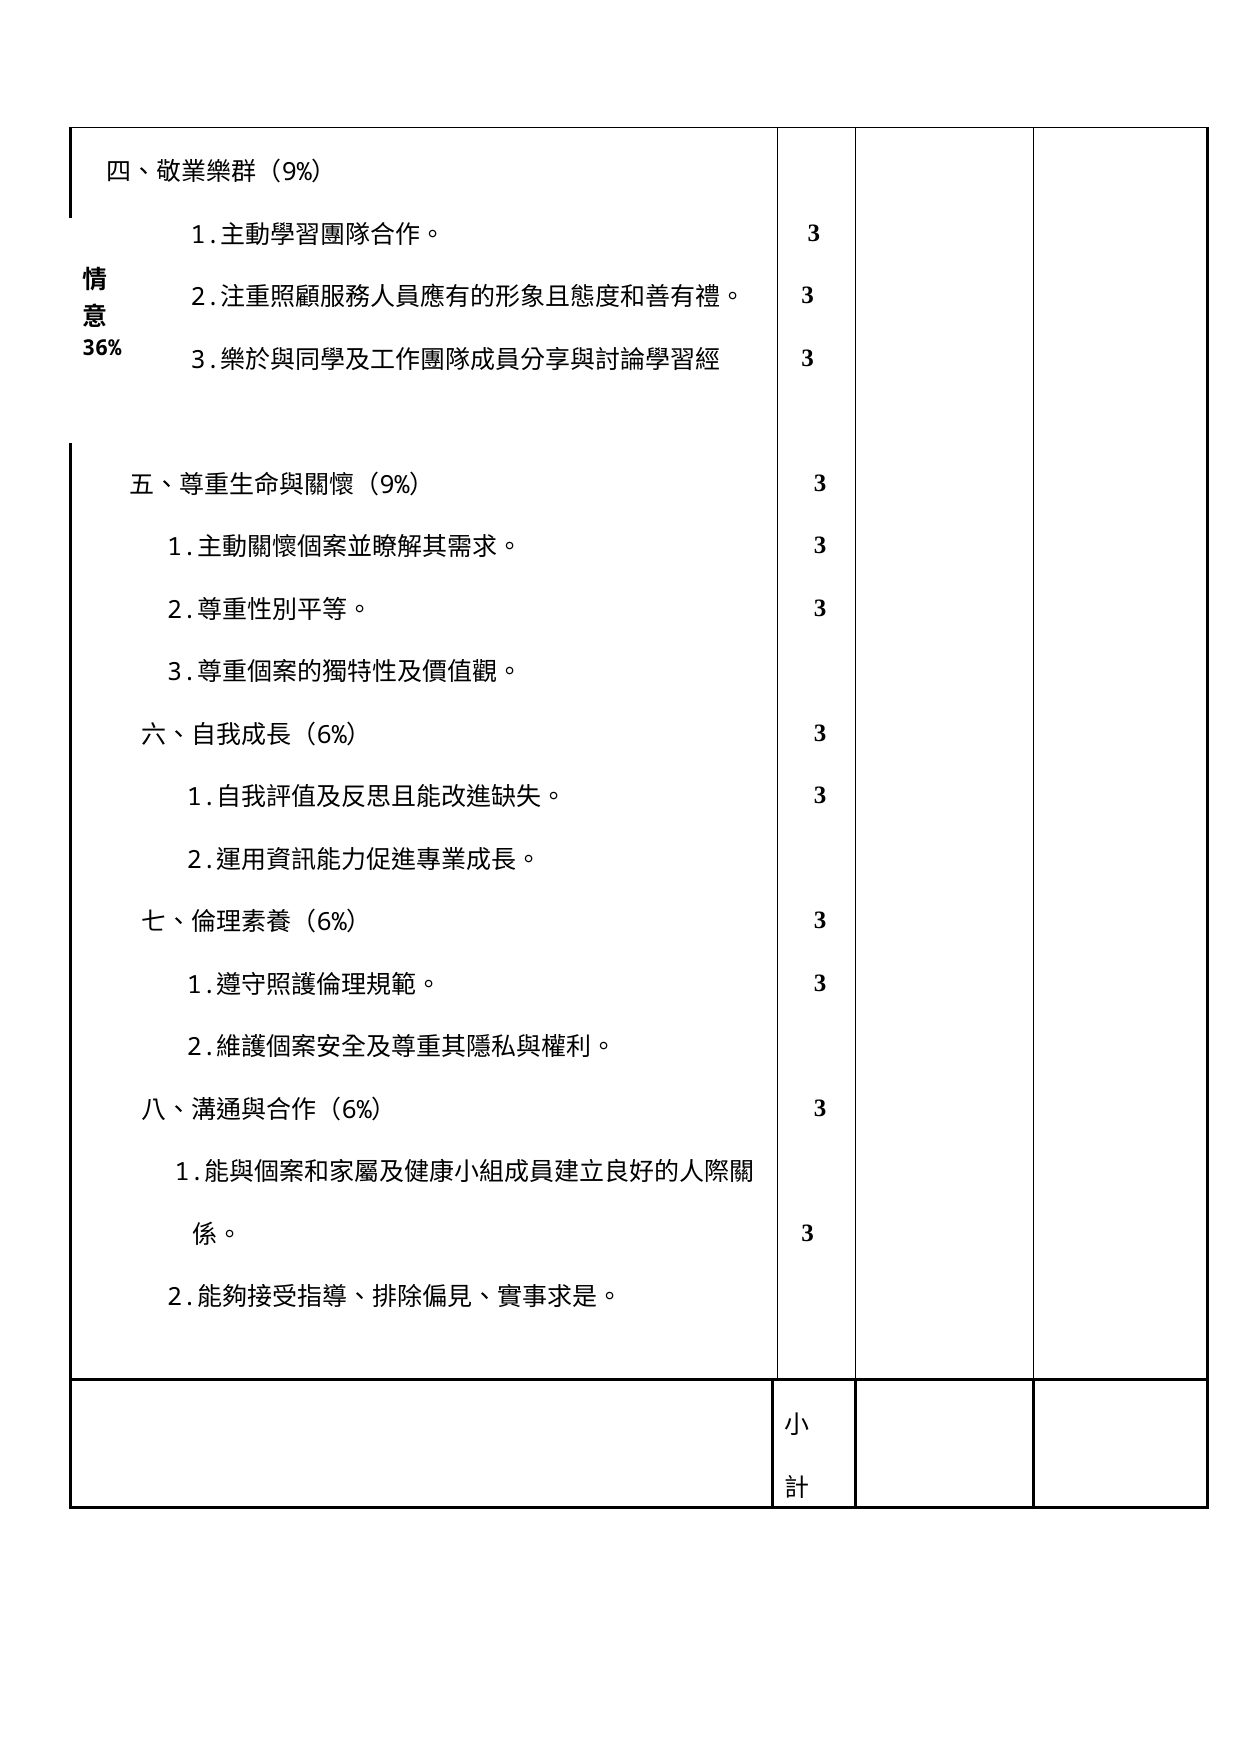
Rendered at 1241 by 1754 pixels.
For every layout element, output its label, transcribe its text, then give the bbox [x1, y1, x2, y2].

table_cell [856, 128, 1033, 1378]
table_cell 四、敬業樂群（9%） 1.主動學習團隊合作。 2.注重照顧服務人員應有的形象且態度和善有禮。 3.樂於與同學及工作團隊成員分享與討論學習經驗。 五、尊重生命與關懷（9%） 1.主動關懷個案並瞭解其需求。 2.尊重性別平等。 3.尊重個案的獨特性及價值觀。 六、自我成長（6%） 1.自我評值及反思且能改進缺失。 2.運用資訊能力促進專業成長。 七、倫理素養（6%） 1.遵守照護倫理規範。 2.維護個案安全及尊重其隱私與權利。 八、溝通與合作（6%） 1.能與個案和家屬及健康小組成員建立良好的人際關係。 2.能夠接受指導、排除偏見、實事求是。 [67, 128, 777, 1378]
table_cell [1034, 128, 1206, 1378]
table_cell [857, 1381, 1032, 1506]
table_cell 3 3 3 3 3 3 3 3 3 3 3 3 [778, 128, 855, 1378]
table_cell 小 計 [774, 1381, 854, 1506]
table_cell [1035, 1381, 1206, 1506]
table_cell [72, 1381, 771, 1506]
